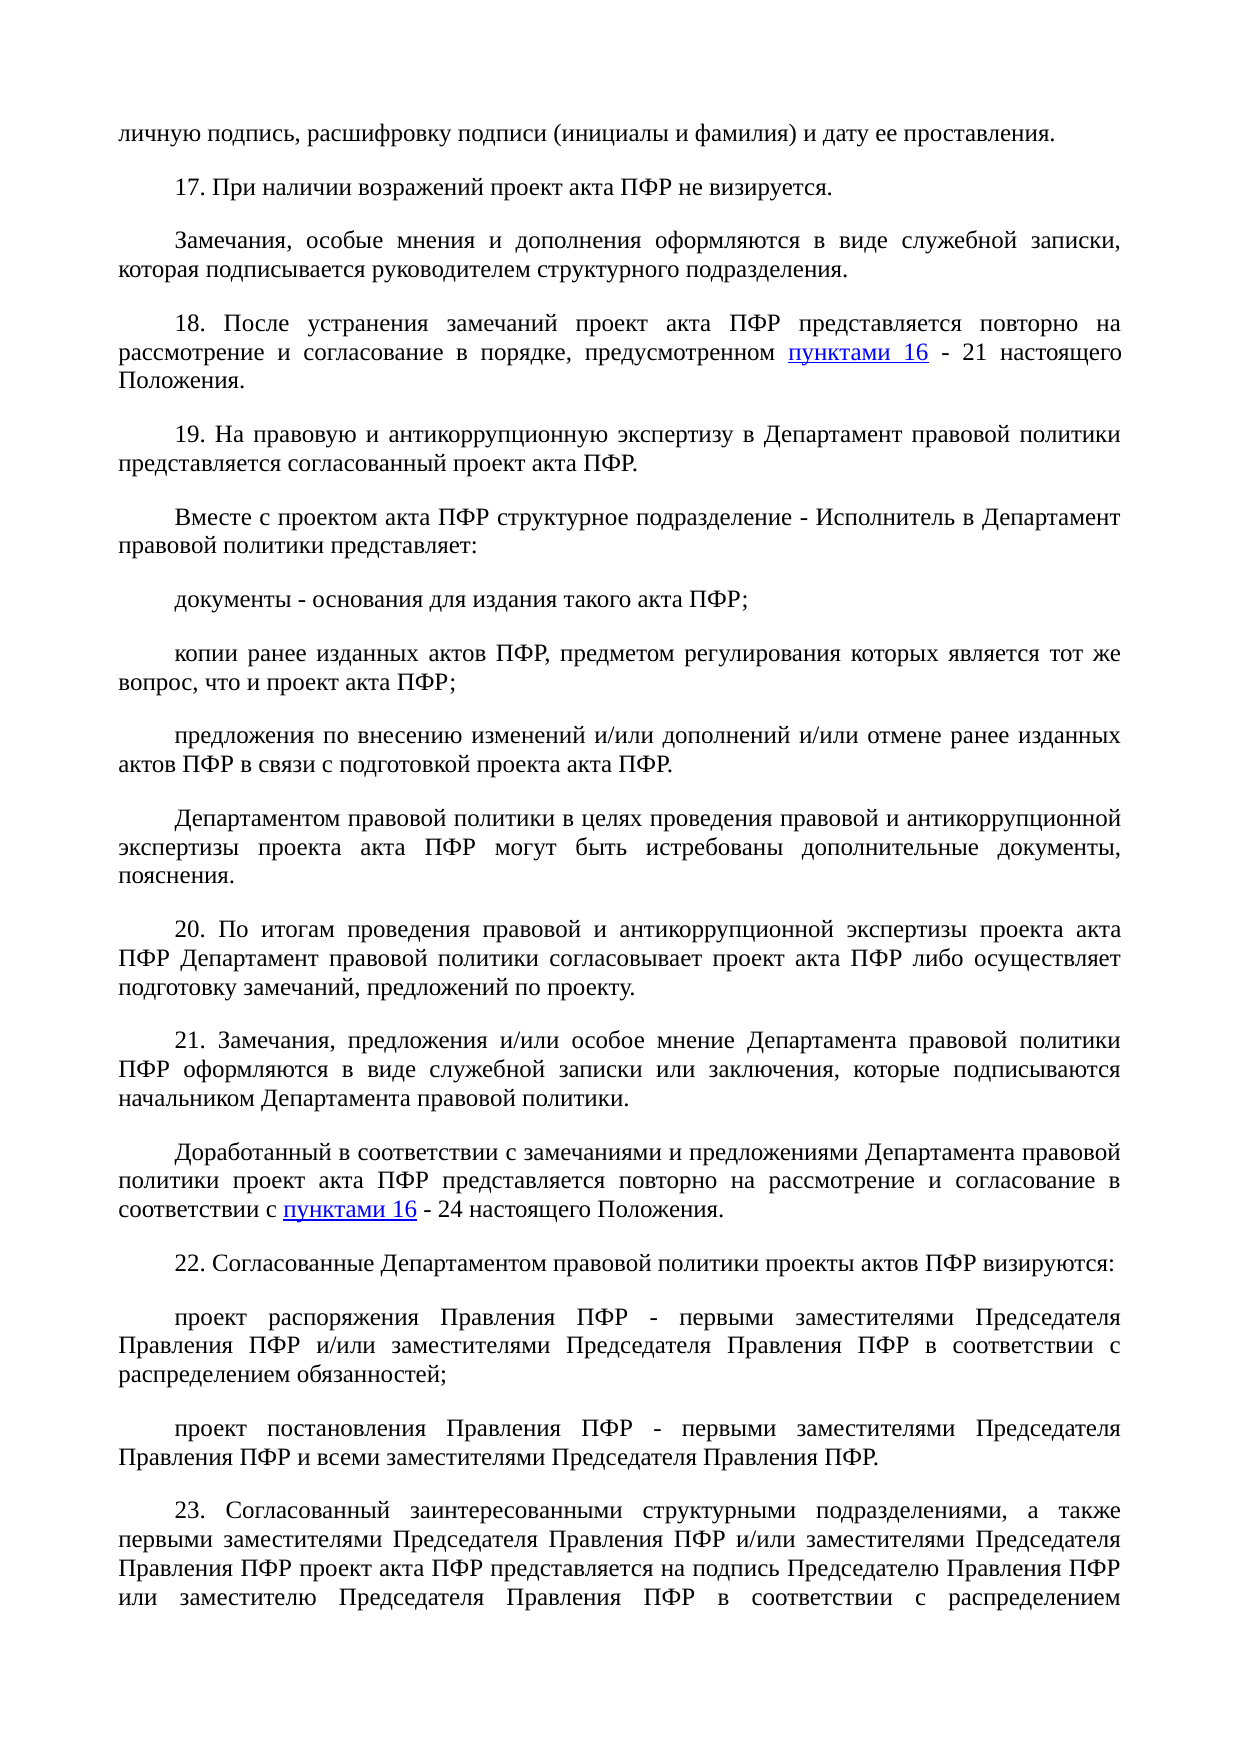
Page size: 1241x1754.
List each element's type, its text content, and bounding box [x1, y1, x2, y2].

text Департаментом правовой политики в целях проведения правовой и антикоррупционной экспертизы проекта акта ПФР могут быть истребованы дополнительные документы, пояснения. [118, 803, 1122, 889]
text 19. На правовую и антикоррупционную экспертизу в Департамент правовой политики представляется согласованный проект акта ПФР. [118, 419, 1122, 477]
text документы - основания для издания такого акта ПФР; [118, 584, 1122, 613]
text Замечания, особые мнения и дополнения оформляются в виде служебной записки, которая подписывается руководителем структурного подразделения. [118, 226, 1122, 283]
text 18. После устранения замечаний проект акта ПФР представляется повторно на рассмотрение и согласование в порядке, предусмотренном пунктами 16 - 21 настоящего Положения. [118, 308, 1122, 394]
text 17. При наличии возражений проект акта ПФР не визируется. [118, 172, 1122, 201]
text предложения по внесению изменений и/или дополнений и/или отмене ранее изданных актов ПФР в связи с подготовкой проекта акта ПФР. [118, 721, 1122, 778]
text проект постановления Правления ПФР - первыми заместителями Председателя Правления ПФР и всеми заместителями Председателя Правления ПФР. [118, 1413, 1122, 1471]
text 20. По итогам проведения правовой и антикоррупционной экспертизы проекта акта ПФР Департамент правовой политики согласовывает проект акта ПФР либо осуществляет подготовку замечаний, предложений по проекту. [118, 914, 1122, 1001]
text 22. Согласованные Департаментом правовой политики проекты актов ПФР визируются: [118, 1248, 1122, 1277]
text личную подпись, расшифровку подписи (инициалы и фамилия) и дату ее проставления. [118, 118, 1122, 147]
text копии ранее изданных актов ПФР, предметом регулирования которых является тот же вопрос, что и проект акта ПФР; [118, 638, 1122, 696]
text 23. Согласованный заинтересованными структурными подразделениями, а также первыми заместителями Председателя Правления ПФР и/или заместителями Председателя Правления ПФР проект акта ПФР представляется на подпись Председателю Правления ПФР или заместителю Председателя Правления ПФР в соответствии с распределением [118, 1496, 1122, 1611]
text Вместе с проектом акта ПФР структурное подразделение - Исполнитель в Департамент правовой политики представляет: [118, 502, 1122, 559]
text 21. Замечания, предложения и/или особое мнение Департамента правовой политики ПФР оформляются в виде служебной записки или заключения, которые подписываются начальником Департамента правовой политики. [118, 1026, 1122, 1112]
text проект распоряжения Правления ПФР - первыми заместителями Председателя Правления ПФР и/или заместителями Председателя Правления ПФР в соответствии с распределением обязанностей; [118, 1302, 1122, 1388]
text Доработанный в соответствии с замечаниями и предложениями Департамента правовой политики проект акта ПФР представляется повторно на рассмотрение и согласование в соответствии с пунктами 16 - 24 настоящего Положения. [118, 1137, 1122, 1223]
